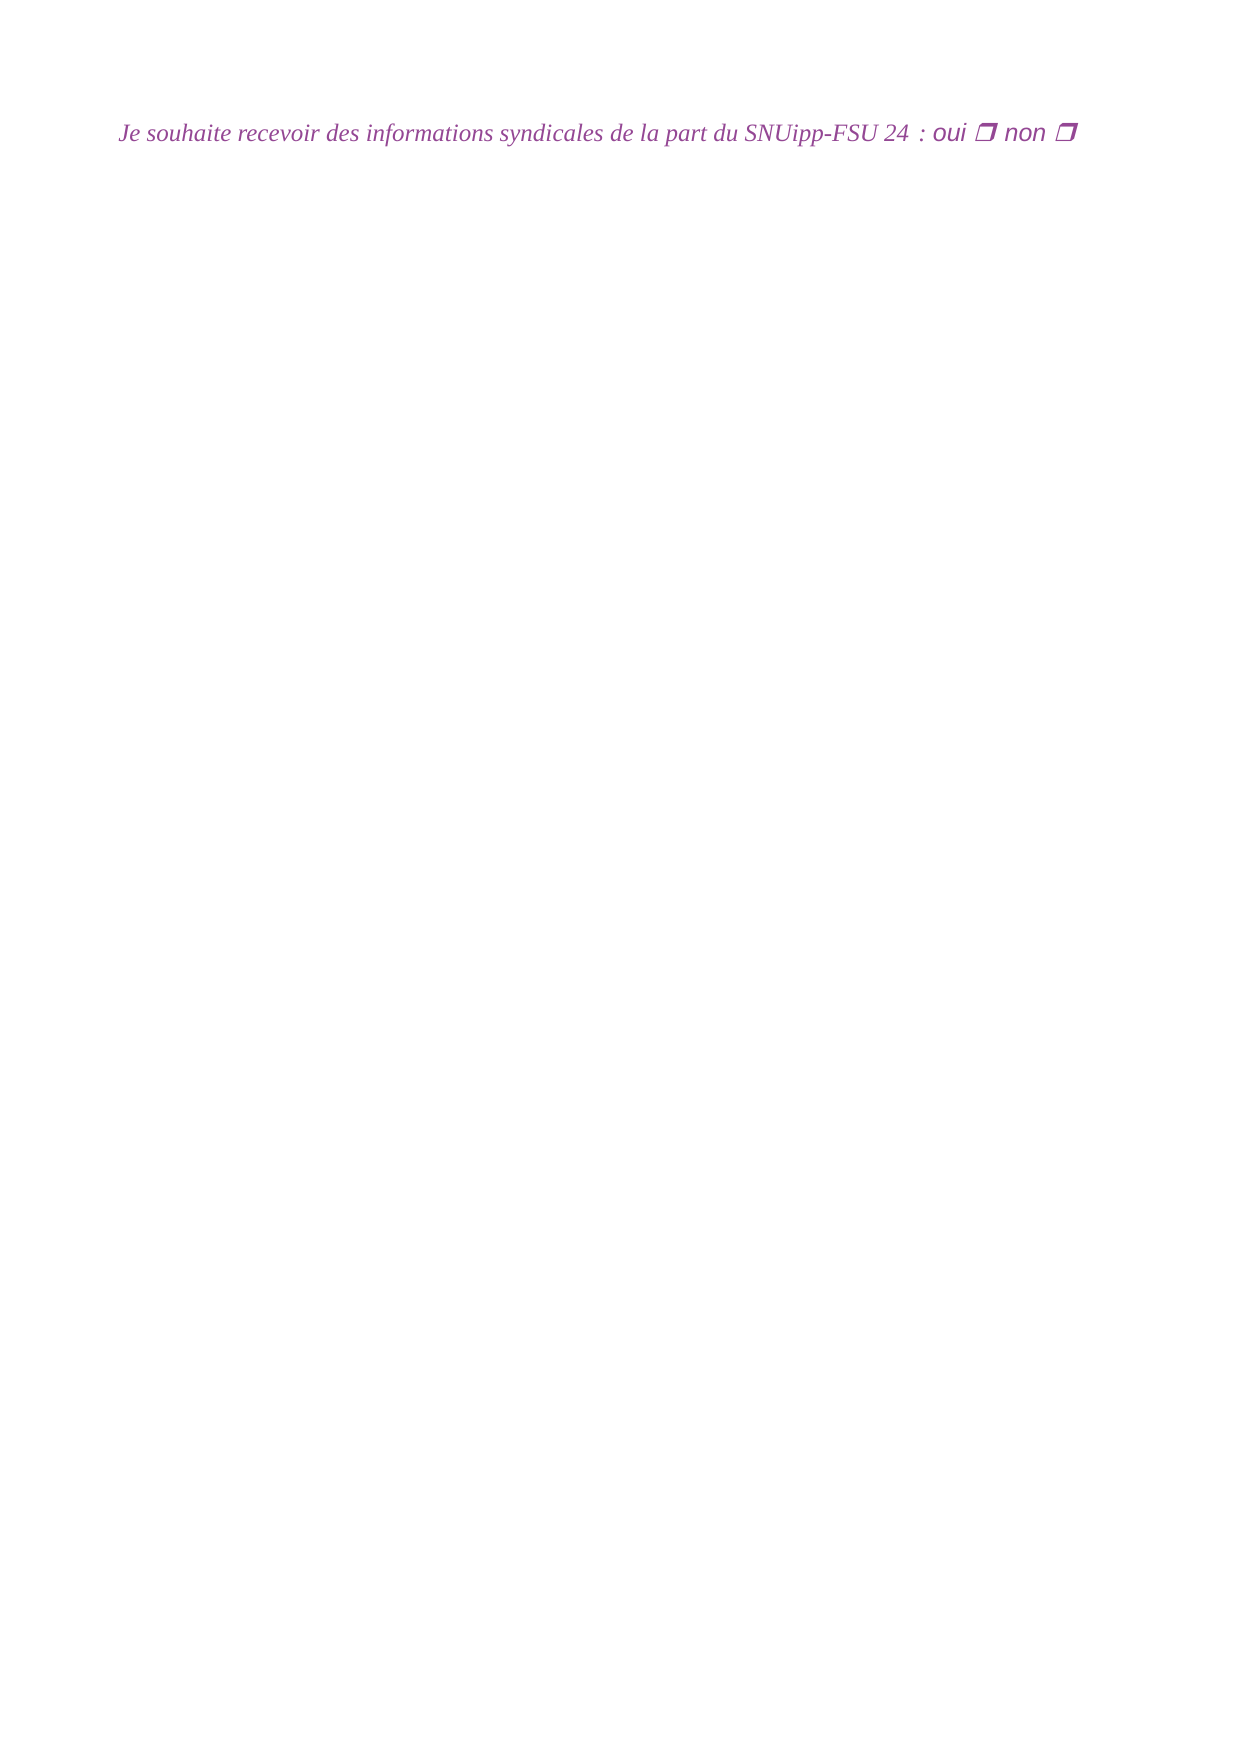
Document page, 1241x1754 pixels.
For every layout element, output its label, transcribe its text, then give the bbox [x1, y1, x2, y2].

text Je souhaite recevoir des informations syndicales de la part du SNUipp-FSU 24 : oui  non  [118, 118, 1122, 147]
